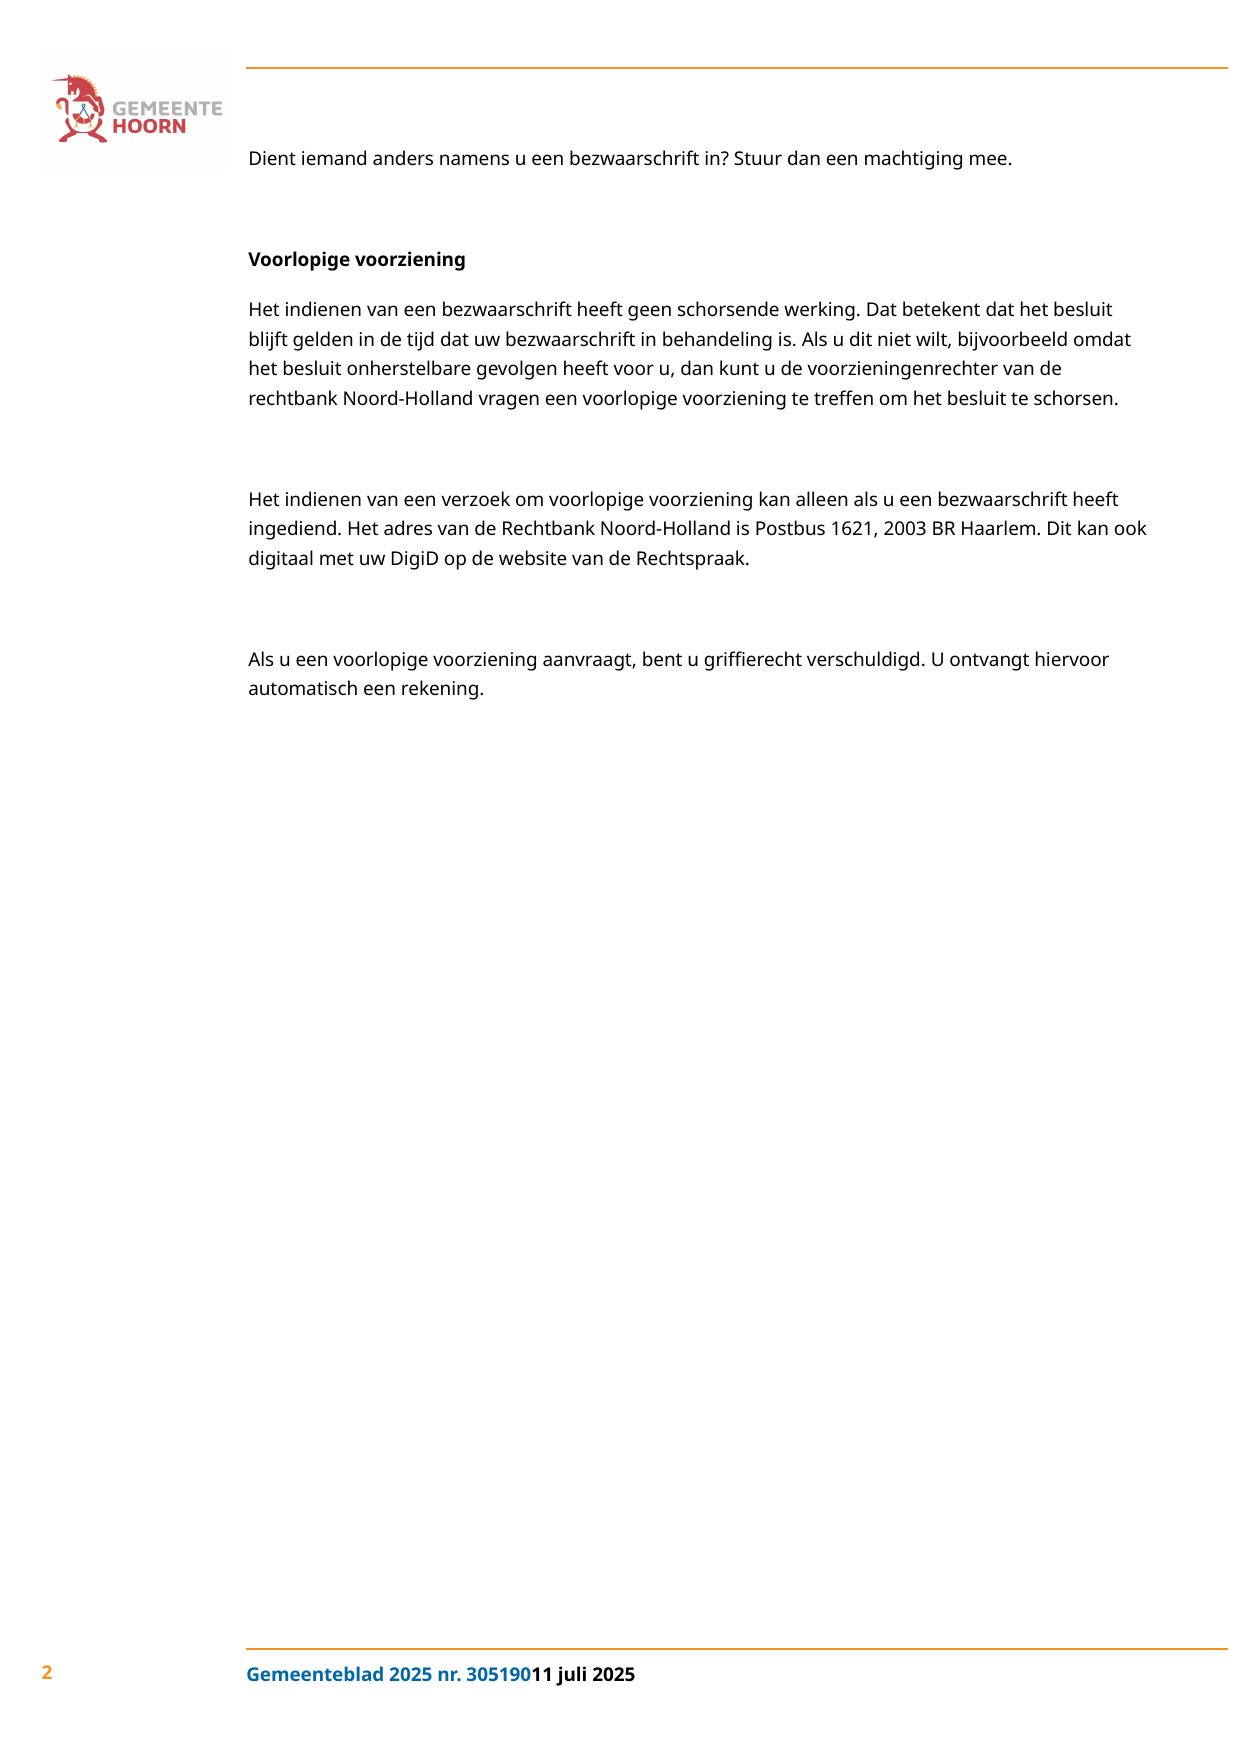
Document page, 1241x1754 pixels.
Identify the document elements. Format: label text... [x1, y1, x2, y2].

text Als u een voorlopige voorziening aanvraagt, bent u griffierecht verschuldigd. U ontvangt hiervoor automatisch een rekening. [248, 646, 1152, 701]
text Dient iemand anders namens u een bezwaarschrift in? Stuur dan een machtiging mee. [248, 145, 1152, 171]
text Het indienen van een verzoek om voorlopige voorziening kan alleen als u een bezwaarschrift heeft ingediend. Het adres van de Rechtbank Noord-Holland is Postbus 1621, 2003 BR Haarlem. Dit kan ook digitaal met uw DigiD op de website van de Rechtspraak. [248, 486, 1152, 571]
text Voorlopige voorziening [248, 246, 1152, 272]
text Het indienen van een bezwaarschrift heeft geen schorsende werking. Dat betekent dat het besluit blijft gelden in de tijd dat uw bezwaarschrift in behandeling is. Als u dit niet wilt, bijvoorbeeld omdat het besluit onherstelbare gevolgen heeft voor u, dan kunt u de voorzieningenrechter van de rechtbank Noord-Holland vragen een voorlopige voorziening te treffen om het besluit te schorsen. [248, 296, 1152, 411]
picture [41, 47, 231, 172]
